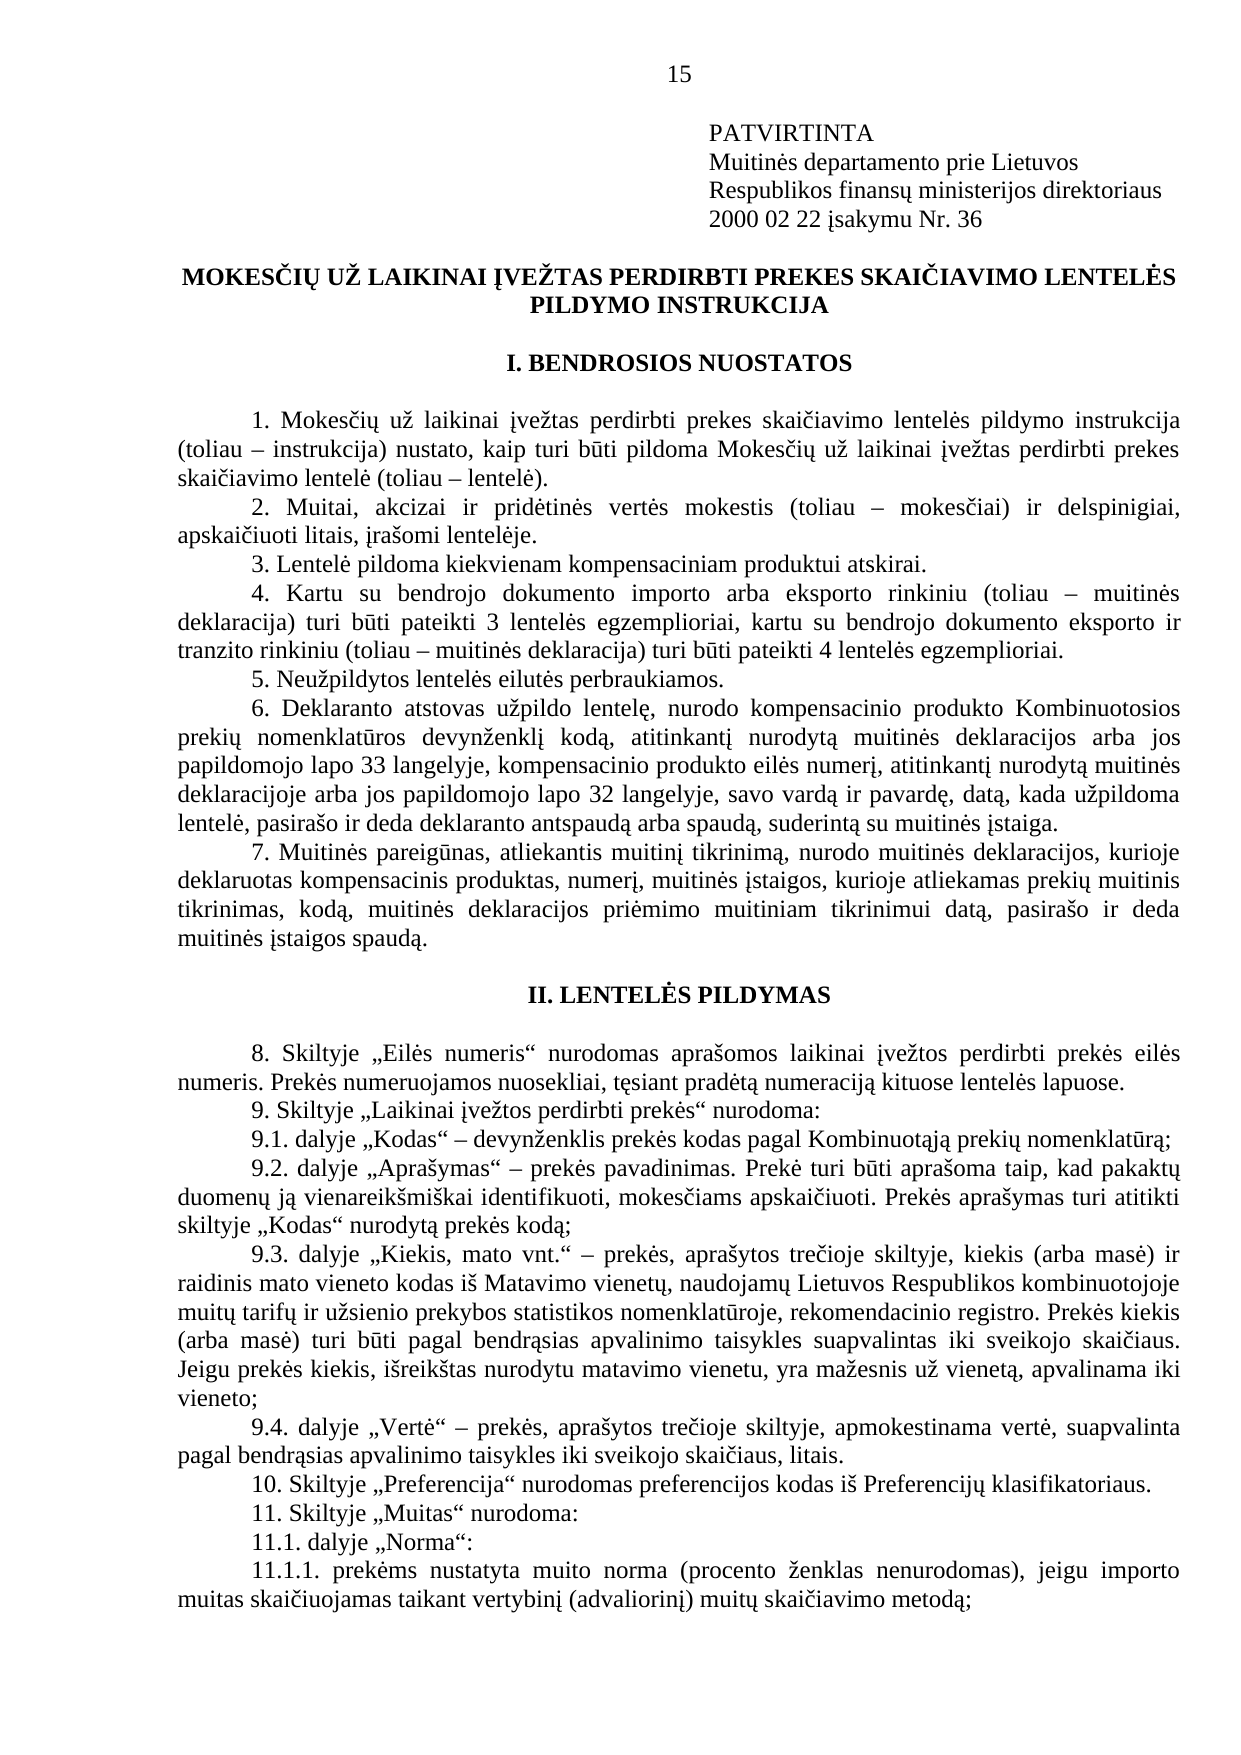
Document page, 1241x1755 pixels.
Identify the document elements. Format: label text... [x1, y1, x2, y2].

text I. BENDROSIOS NUOSTATOS [177, 348, 1181, 377]
text 7. Muitinės pareigūnas, atliekantis muitinį tikrinimą, nurodo muitinės deklaracijos, kurioje deklaruotas kompensacinis produktas, numerį, muitinės įstaigos, kurioje atliekamas prekių muitinis tikrinimas, kodą, muitinės deklaracijos priėmimo muitiniam tikrinimui datą, pasirašo ir deda muitinės įstaigos spaudą. [177, 837, 1181, 952]
text 9. Skiltyje „Laikinai įvežtos perdirbti prekės“ nurodoma: [177, 1096, 1181, 1124]
text MOKESČIŲ UŽ LAIKINAI ĮVEŽTAS PERDIRBTI PREKES SKAIČIAVIMO LENTELĖS PILDYMO INSTRUKCIJA [177, 262, 1181, 319]
text 9.2. dalyje „Aprašymas“ – prekės pavadinimas. Prekė turi būti aprašoma taip, kad pakaktų duomenų ją vienareikšmiškai identifikuoti, mokesčiams apskaičiuoti. Prekės aprašymas turi atitikti skiltyje „Kodas“ nurodytą prekės kodą; [177, 1153, 1181, 1239]
text 1. Mokesčių už laikinai įvežtas perdirbti prekes skaičiavimo lentelės pildymo instrukcija (toliau – instrukcija) nustato, kaip turi būti pildoma Mokesčių už laikinai įvežtas perdirbti prekes skaičiavimo lentelė (toliau – lentelė). [177, 406, 1181, 492]
text Muitinės departamento prie Lietuvos [177, 147, 1181, 176]
text 11.1.1. prekėms nustatyta muito norma (procento ženklas nenurodomas), jeigu importo muitas skaičiuojamas taikant vertybinį (advaliorinį) muitų skaičiavimo metodą; [177, 1556, 1181, 1613]
text 2000 02 22 įsakymu Nr. 36 [177, 204, 1181, 233]
text II. LENTELĖS PILDYMAS [177, 981, 1181, 1009]
text 6. Deklaranto atstovas užpildo lentelę, nurodo kompensacinio produkto Kombinuotosios prekių nomenklatūros devynženklį kodą, atitinkantį nurodytą muitinės deklaracijos arba jos papildomojo lapo 33 langelyje, kompensacinio produkto eilės numerį, atitinkantį nurodytą muitinės deklaracijoje arba jos papildomojo lapo 32 langelyje, savo vardą ir pavardę, datą, kada užpildoma lentelė, pasirašo ir deda deklaranto antspaudą arba spaudą, suderintą su muitinės įstaiga. [177, 693, 1181, 837]
text 4. Kartu su bendrojo dokumento importo arba eksporto rinkiniu (toliau – muitinės deklaracija) turi būti pateikti 3 lentelės egzemplioriai, kartu su bendrojo dokumento eksporto ir tranzito rinkiniu (toliau – muitinės deklaracija) turi būti pateikti 4 lentelės egzemplioriai. [177, 578, 1181, 664]
text 10. Skiltyje „Preferencija“ nurodomas preferencijos kodas iš Preferencijų klasifikatoriaus. [177, 1469, 1181, 1498]
text 5. Neužpildytos lentelės eilutės perbraukiamos. [177, 664, 1181, 693]
text 9.3. dalyje „Kiekis, mato vnt.“ – prekės, aprašytos trečioje skiltyje, kiekis (arba masė) ir raidinis mato vieneto kodas iš Matavimo vienetų, naudojamų Lietuvos Respublikos kombinuotojoje muitų tarifų ir užsienio prekybos statistikos nomenklatūroje, rekomendacinio registro. Prekės kiekis (arba masė) turi būti pagal bendrąsias apvalinimo taisykles suapvalintas iki sveikojo skaičiaus. Jeigu prekės kiekis, išreikštas nurodytu matavimo vienetu, yra mažesnis už vienetą, apvalinama iki vieneto; [177, 1239, 1181, 1412]
text 3. Lentelė pildoma kiekvienam kompensaciniam produktui atskirai. [177, 549, 1181, 578]
text Respublikos finansų ministerijos direktoriaus [177, 176, 1181, 204]
text 8. Skiltyje „Eilės numeris“ nurodomas aprašomos laikinai įvežtos perdirbti prekės eilės numeris. Prekės numeruojamos nuosekliai, tęsiant pradėtą numeraciją kituose lentelės lapuose. [177, 1038, 1181, 1096]
text 2. Muitai, akcizai ir pridėtinės vertės mokestis (toliau – mokesčiai) ir delspinigiai, apskaičiuoti litais, įrašomi lentelėje. [177, 492, 1181, 549]
text 11. Skiltyje „Muitas“ nurodoma: [177, 1498, 1181, 1527]
text 9.1. dalyje „Kodas“ – devynženklis prekės kodas pagal Kombinuotąją prekių nomenklatūrą; [177, 1124, 1181, 1153]
text 9.4. dalyje „Vertė“ – prekės, aprašytos trečioje skiltyje, apmokestinama vertė, suapvalinta pagal bendrąsias apvalinimo taisykles iki sveikojo skaičiaus, litais. [177, 1412, 1181, 1469]
text 11.1. dalyje „Norma“: [177, 1527, 1181, 1556]
text PATVIRTINTA [709, 118, 1181, 147]
